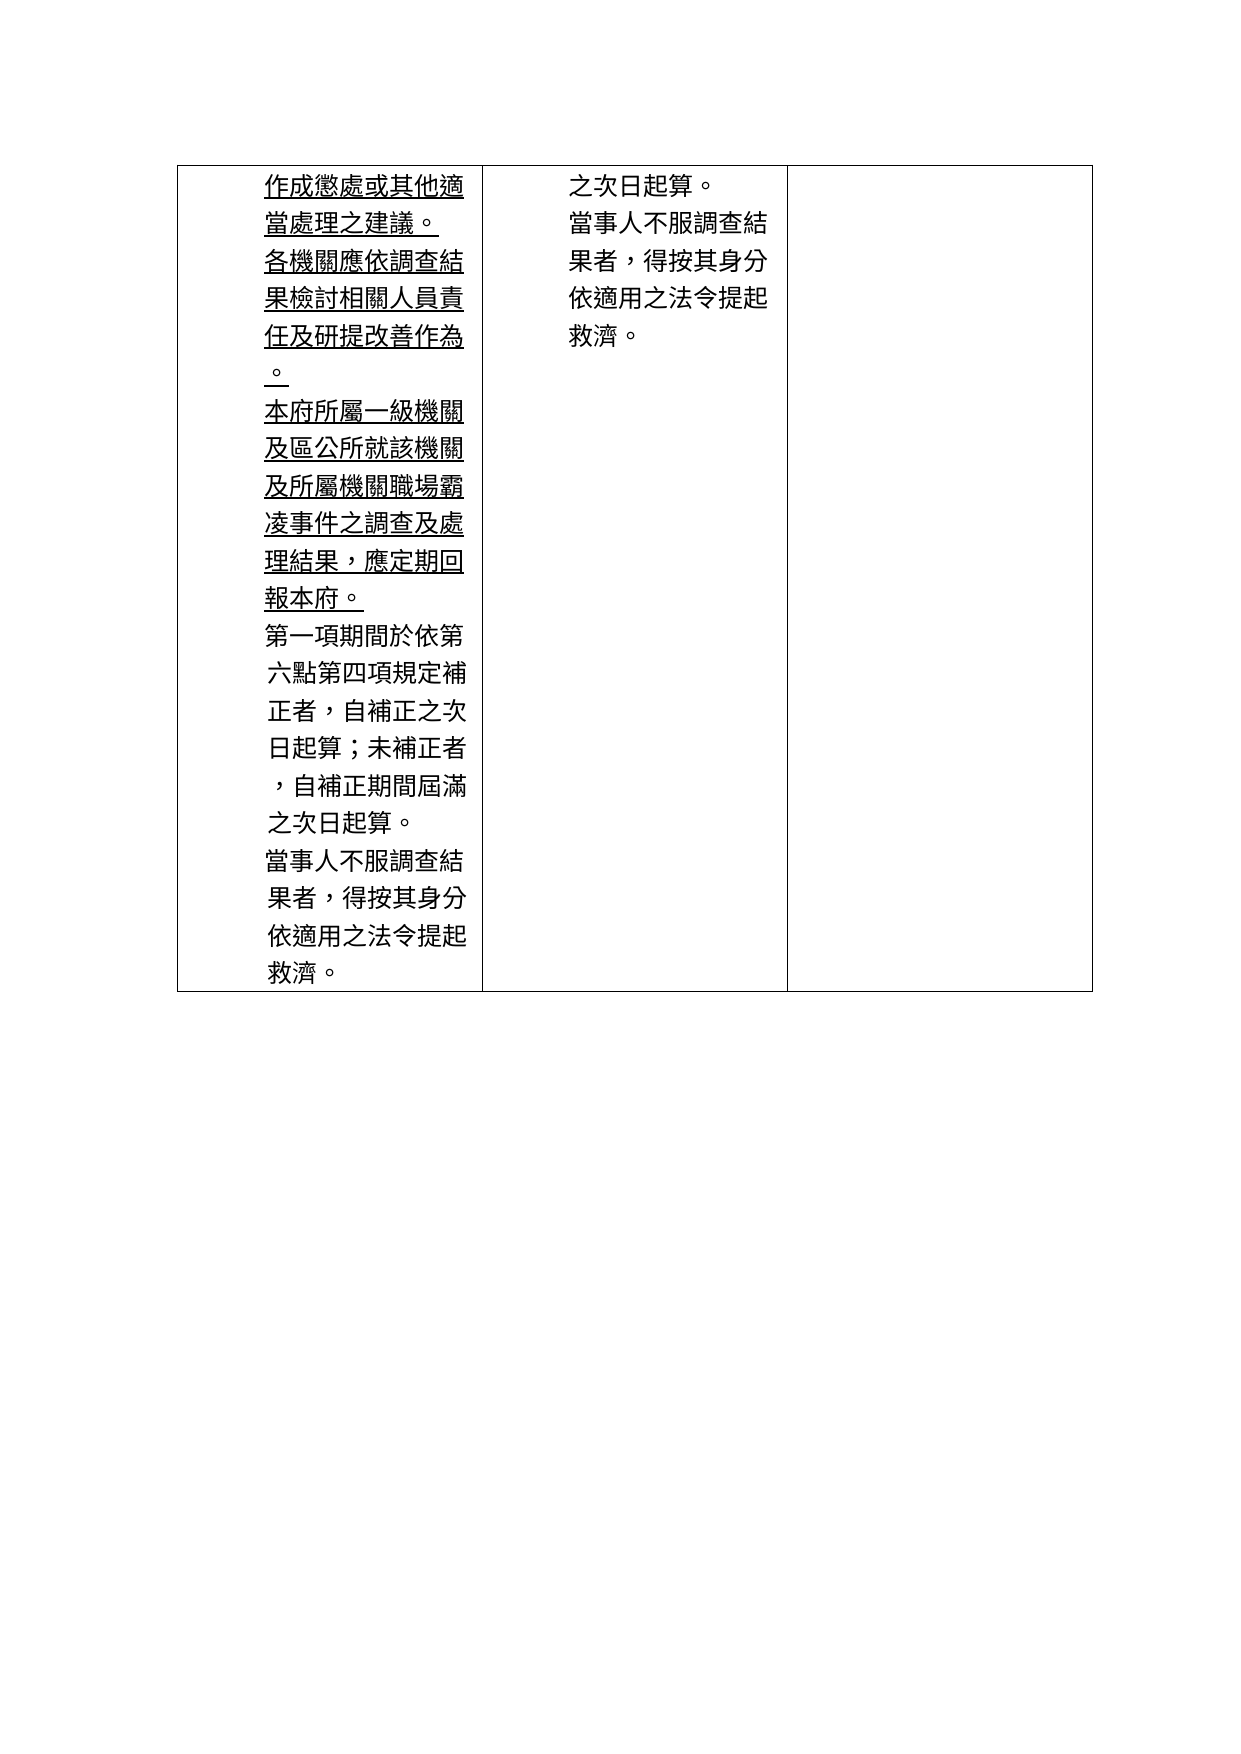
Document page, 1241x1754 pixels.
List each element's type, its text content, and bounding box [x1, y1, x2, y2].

table_cell 之次日起算。 當事人不服調查結果者，得按其身分依適用之法令提起救濟。 [483, 166, 787, 991]
table_cell 作成懲處或其他適當處理之建議。 各機關應依調查結果檢討相關人員責任及研提改善作為。 本府所屬一級機關及區公所就該機關及所屬機關職場霸凌事件之調查及處理結果，應定期回報本府。 第一項期間於依第六點第四項規定補正者，自補正之次日起算；未補正者，自補正期間屆滿之次日起算。 當事人不服調查結果者，得按其身分依適用之法令提起救濟。 [178, 166, 482, 991]
table_cell [788, 166, 1092, 991]
